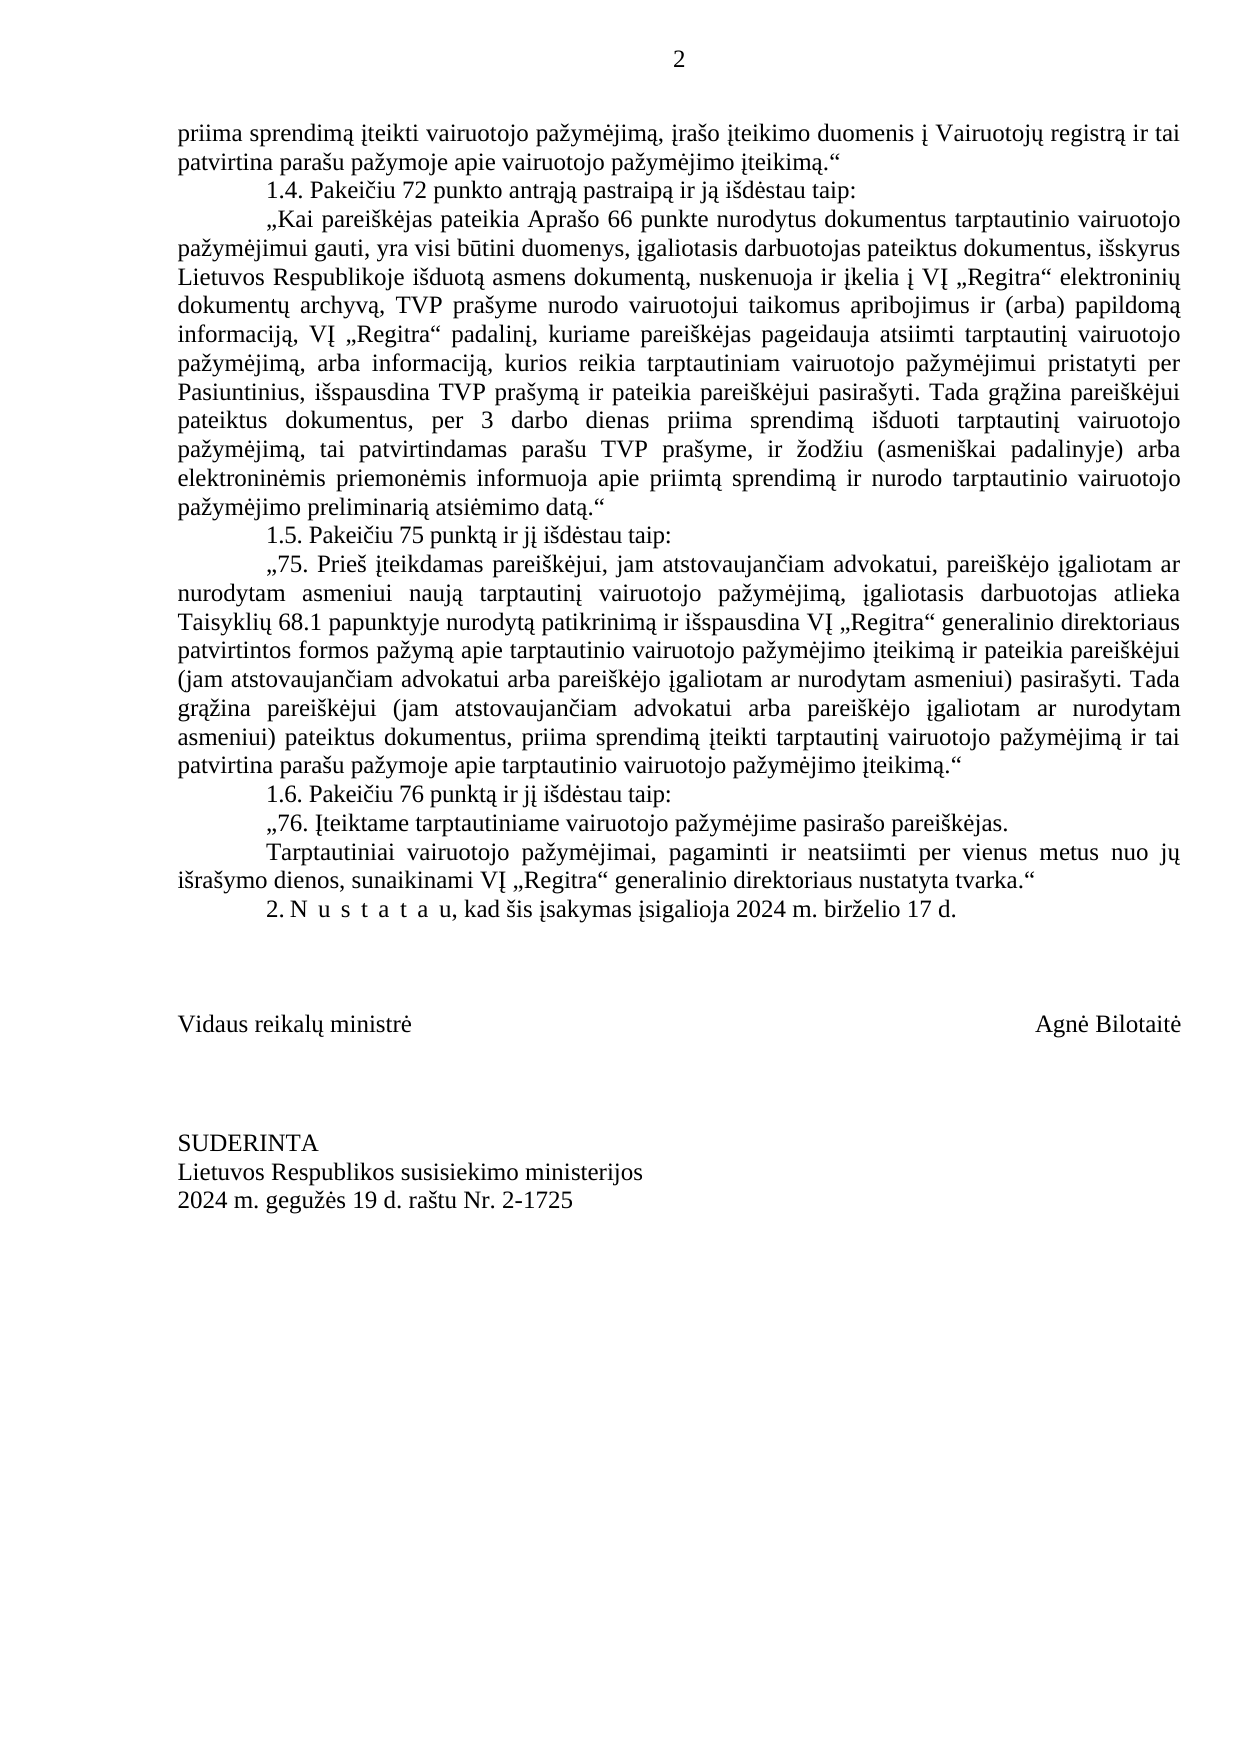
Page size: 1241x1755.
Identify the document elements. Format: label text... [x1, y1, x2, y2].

text 2. Nustatau, kad šis įsakymas įsigalioja 2024 m. birželio 17 d. [177, 894, 1181, 923]
text 2024 m. gegužės 19 d. raštu Nr. 2-1725 [177, 1186, 1181, 1214]
text Lietuvos Respublikos susisiekimo ministerijos [177, 1157, 1181, 1186]
text „Kai pareiškėjas pateikia Aprašo 66 punkte nurodytus dokumentus tarptautinio vairuotojo pažymėjimui gauti, yra visi būtini duomenys, įgaliotasis darbuotojas pateiktus dokumentus, išskyrus Lietuvos Respublikoje išduotą asmens dokumentą, nuskenuoja ir įkelia į VĮ „Regitra“ elektroninių dokumentų archyvą, TVP prašyme nurodo vairuotojui taikomus apribojimus ir (arba) papildomą informaciją, VĮ „Regitra“ padalinį, kuriame pareiškėjas pageidauja atsiimti tarptautinį vairuotojo pažymėjimą, arba informaciją, kurios reikia tarptautiniam vairuotojo pažymėjimui pristatyti per Pasiuntinius, išspausdina TVP prašymą ir pateikia pareiškėjui pasirašyti. Tada grąžina pareiškėjui pateiktus dokumentus, per 3 darbo dienas priima sprendimą išduoti tarptautinį vairuotojo pažymėjimą, tai patvirtindamas parašu TVP prašyme, ir žodžiu (asmeniškai padalinyje) arba elektroninėmis priemonėmis informuoja apie priimtą sprendimą ir nurodo tarptautinio vairuotojo pažymėjimo preliminarią atsiėmimo datą.“ [177, 204, 1181, 521]
text priima sprendimą įteikti vairuotojo pažymėjimą, įrašo įteikimo duomenis į Vairuotojų registrą ir tai patvirtina parašu pažymoje apie vairuotojo pažymėjimo įteikimą.“ [177, 118, 1181, 176]
text Tarptautiniai vairuotojo pažymėjimai, pagaminti ir neatsiimti per vienus metus nuo jų išrašymo dienos, sunaikinami VĮ „Regitra“ generalinio direktoriaus nustatyta tvarka.“ [177, 837, 1181, 894]
text SUDERINTA [177, 1128, 1181, 1157]
text „75. Prieš įteikdamas pareiškėjui, jam atstovaujančiam advokatui, pareiškėjo įgaliotam ar nurodytam asmeniui naują tarptautinį vairuotojo pažymėjimą, įgaliotasis darbuotojas atlieka Taisyklių 68.1 papunktyje nurodytą patikrinimą ir išspausdina VĮ „Regitra“ generalinio direktoriaus patvirtintos formos pažymą apie tarptautinio vairuotojo pažymėjimo įteikimą ir pateikia pareiškėjui (jam atstovaujančiam advokatui arba pareiškėjo įgaliotam ar nurodytam asmeniui) pasirašyti. Tada grąžina pareiškėjui (jam atstovaujančiam advokatui arba pareiškėjo įgaliotam ar nurodytam asmeniui) pateiktus dokumentus, priima sprendimą įteikti tarptautinį vairuotojo pažymėjimą ir tai patvirtina parašu pažymoje apie tarptautinio vairuotojo pažymėjimo įteikimą.“ [177, 549, 1181, 779]
text 1.5. Pakeičiu 75 punktą ir jį išdėstau taip: [177, 521, 1181, 549]
text „76. Įteiktame tarptautiniame vairuotojo pažymėjime pasirašo pareiškėjas. [177, 808, 1181, 837]
text Vidaus reikalų ministrė Agnė Bilotaitė [177, 1009, 1181, 1038]
text 1.4. Pakeičiu 72 punkto antrąją pastraipą ir ją išdėstau taip: [177, 176, 1181, 204]
text 1.6. Pakeičiu 76 punktą ir jį išdėstau taip: [177, 779, 1181, 808]
